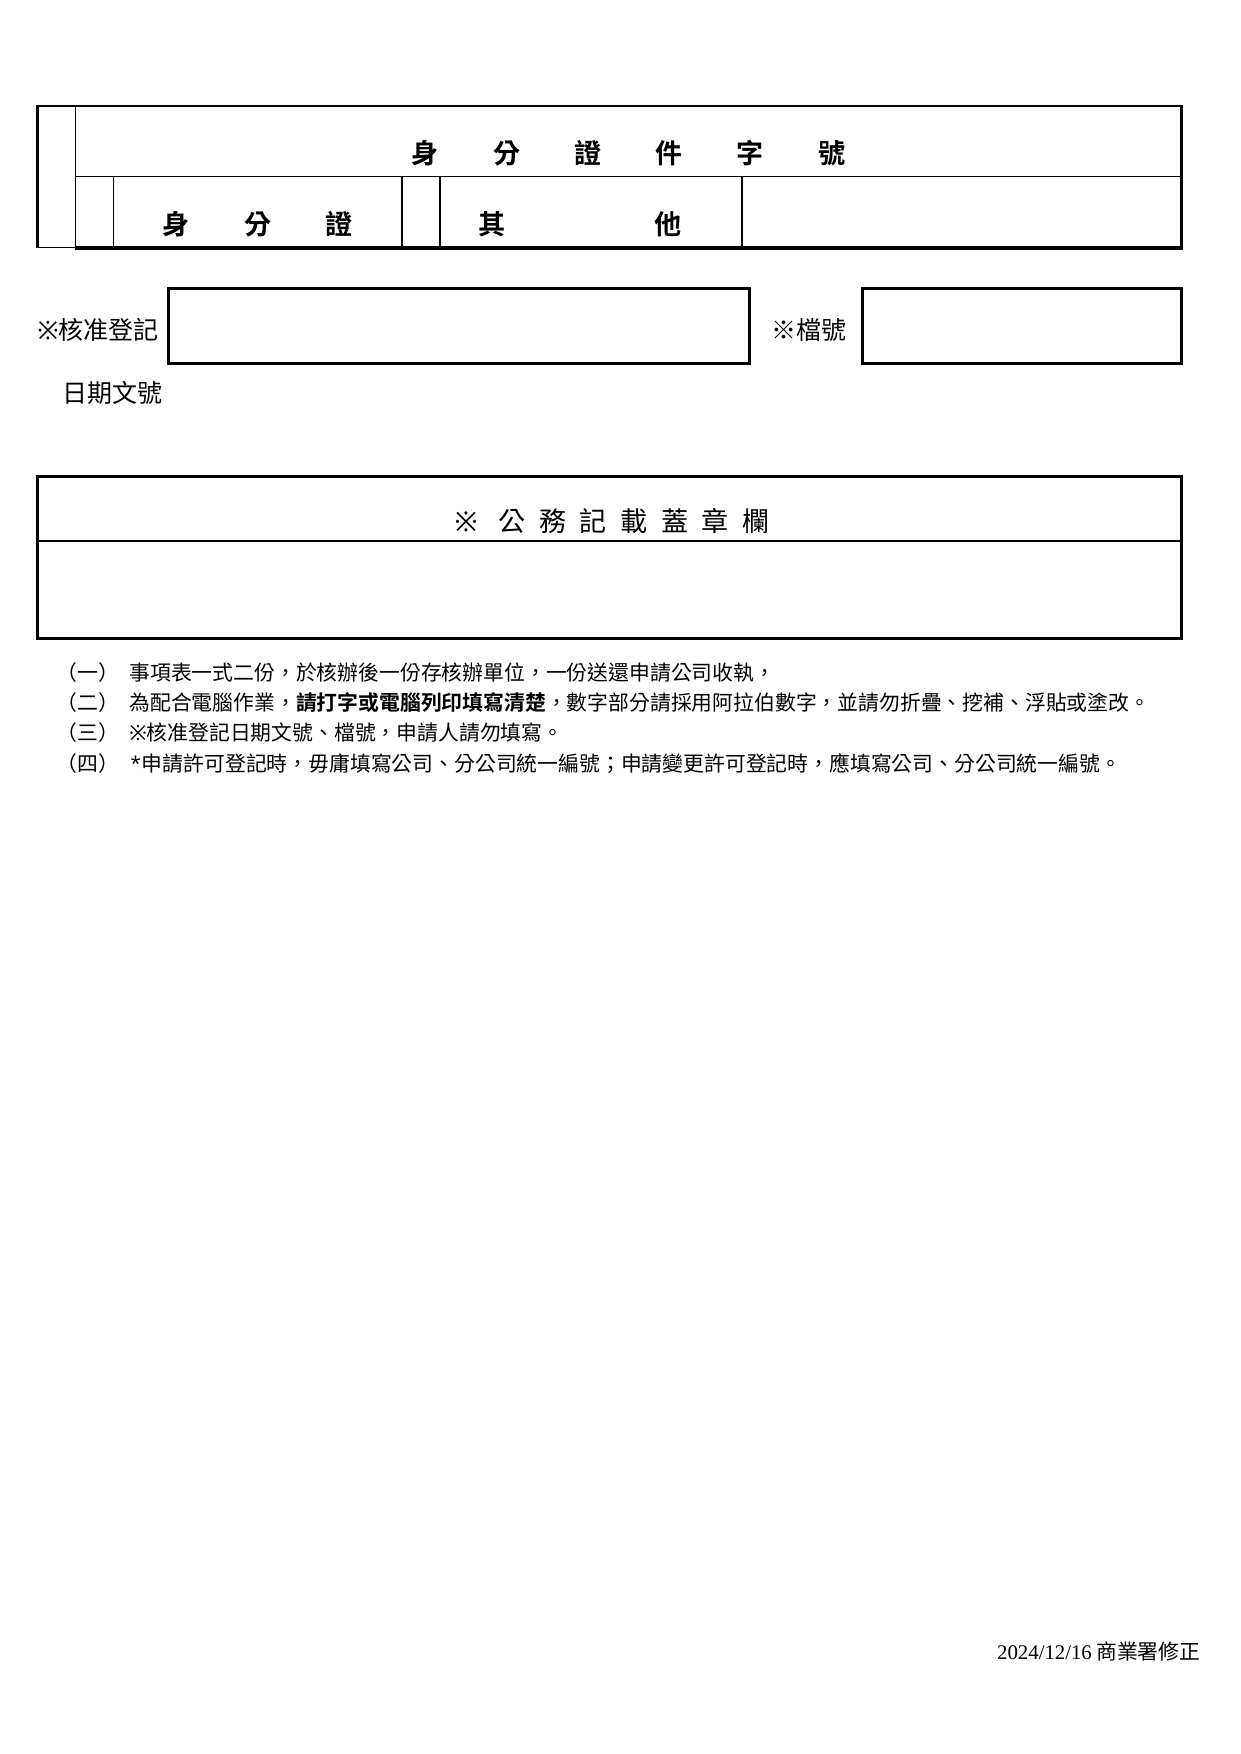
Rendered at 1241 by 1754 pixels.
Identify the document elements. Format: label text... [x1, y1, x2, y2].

list 為配合電腦作業，請打字或電腦列印填寫清楚，數字部分請採用阿拉伯數字，並請勿折疊、挖補、浮貼或塗改。 [56, 686, 1200, 716]
table_cell [403, 177, 439, 246]
table_cell 身 分 證 [114, 177, 401, 246]
list 事項表一式二份，於核辦後一份存核辦單位，一份送還申請公司收執， [56, 656, 1200, 686]
table_header ※ 公 務 記 載 蓋 章 欄 [39, 478, 1180, 540]
text ※核准登記 [0, 287, 167, 349]
text ※檔號 [751, 287, 861, 349]
text 日期文號 [37, 349, 1200, 412]
list *申請許可登記時，毋庸填寫公司、分公司統一編號；申請變更許可登記時，應填寫公司、分公司統一編號。 [56, 747, 1200, 777]
table_cell [76, 177, 113, 246]
table_cell [39, 542, 1180, 637]
table_cell [39, 107, 75, 246]
table_cell [743, 177, 1180, 246]
list ※核准登記日期文號、檔號，申請人請勿填寫。 [56, 716, 1200, 747]
table_cell 身 分 證 件 字 號 [76, 107, 1180, 176]
text [1183, 287, 1200, 349]
table_cell 其 他 [441, 177, 741, 246]
